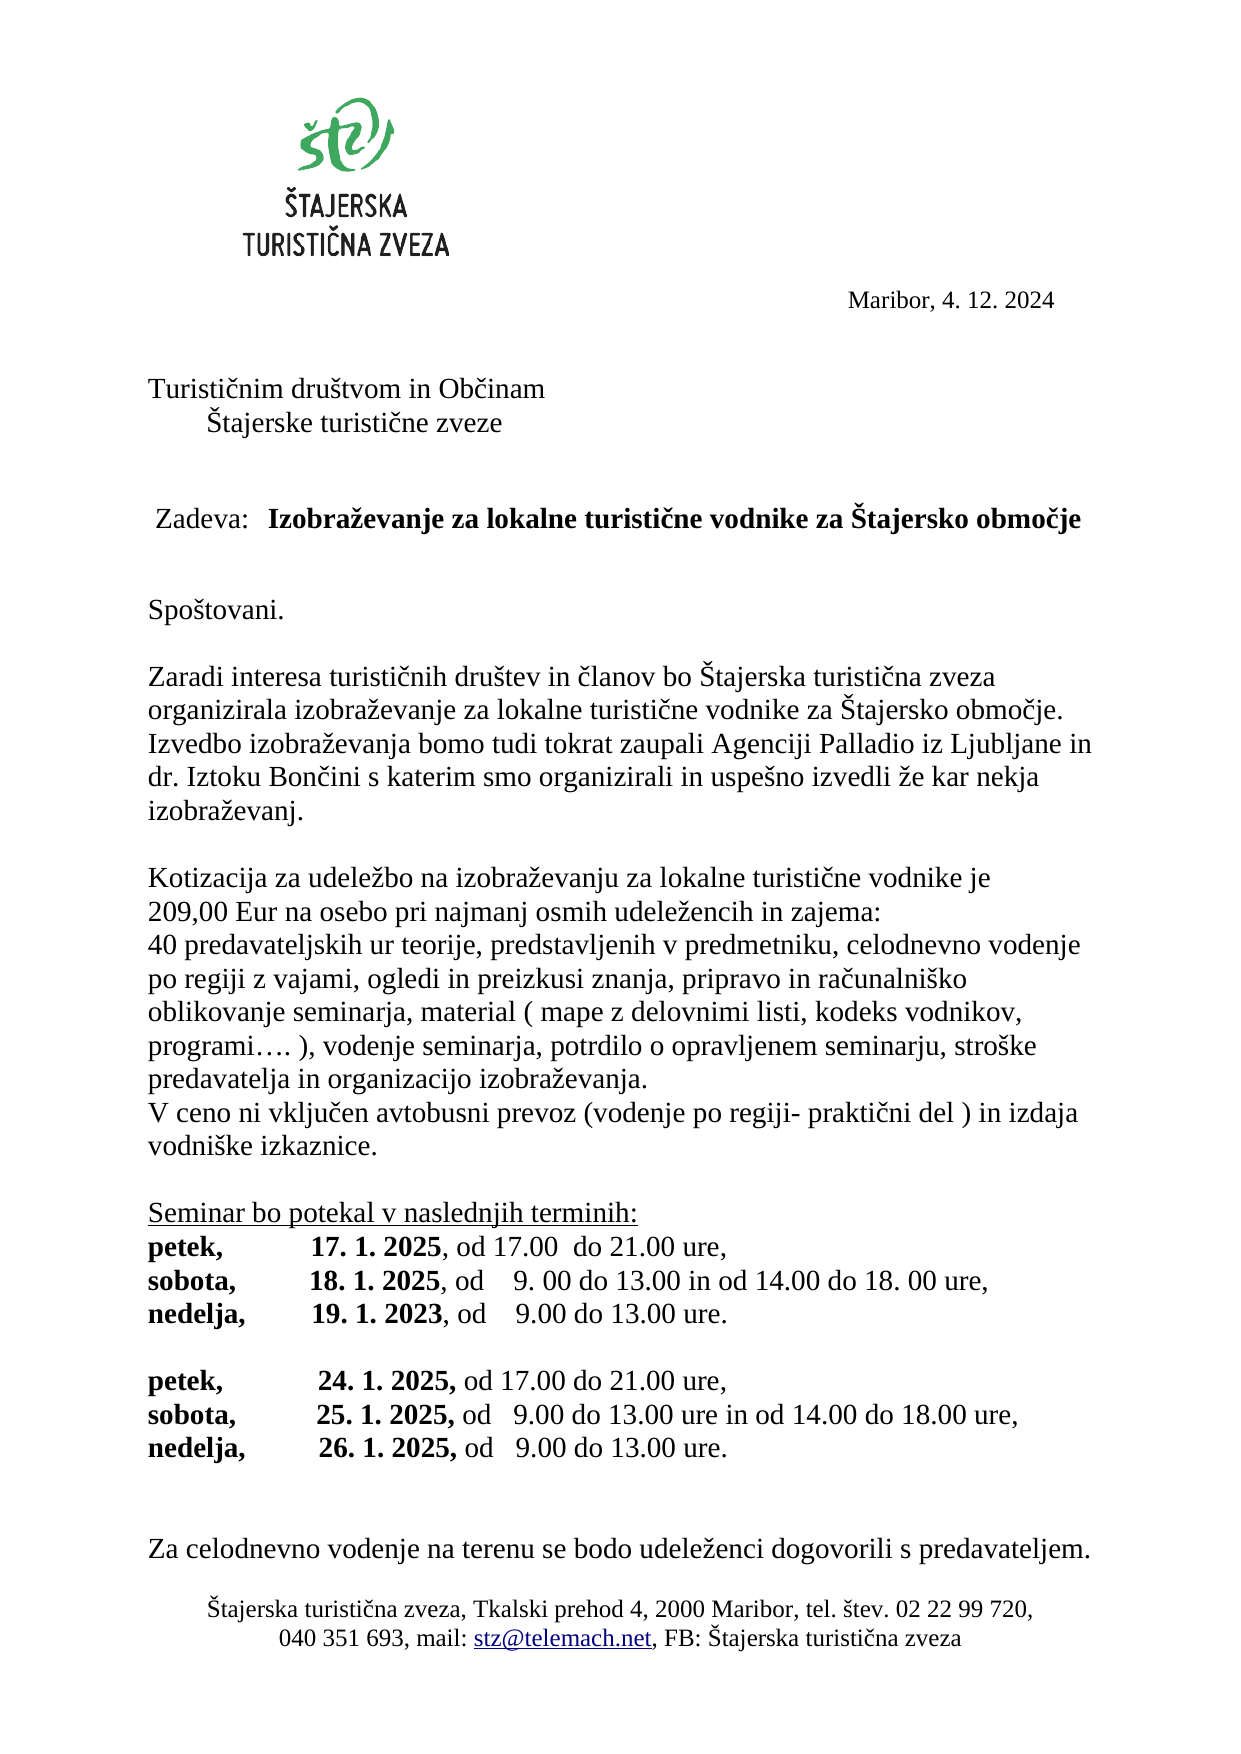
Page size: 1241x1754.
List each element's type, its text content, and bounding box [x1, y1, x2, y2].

text sobota, 18. 1. 2025, od 9. 00 do 13.00 in od 14.00 do 18. 00 ure, [148, 1263, 1093, 1296]
text petek, 24. 1. 2025, od 17.00 do 21.00 ure, [148, 1363, 1093, 1397]
text Zaradi interesa turističnih društev in članov bo Štajerska turistična zveza organizirala izobraževanje za lokalne turistične vodnike za Štajersko območje. [148, 659, 1093, 726]
text 209,00 Eur na osebo pri najmanj osmih udeležencih in zajema: [148, 894, 1093, 927]
text Spoštovani. [148, 592, 1093, 625]
text nedelja, 19. 1. 2023, od 9.00 do 13.00 ure. [148, 1296, 1093, 1330]
text Izvedbo izobraževanja bomo tudi tokrat zaupali Agenciji Palladio iz Ljubljane in dr. Iztoku Bončini s katerim smo organizirali in uspešno izvedli že kar nekja izobraževanj. [148, 726, 1093, 827]
text Za celodnevno vodenje na terenu se bodo udeleženci dogovorili s predavateljem. [148, 1531, 1093, 1564]
text Turističnim društvom in Občinam [148, 371, 1093, 405]
text Zadeva: Izobraževanje za lokalne turistične vodnike za Štajersko območje [148, 501, 1093, 534]
text Kotizacija za udeležbo na izobraževanju za lokalne turistične vodnike je [148, 860, 1093, 894]
text Maribor, 4. 12. 2024 [148, 285, 1093, 314]
text 40 predavateljskih ur teorije, predstavljenih v predmetniku, celodnevno vodenje po regiji z vajami, ogledi in preizkusi znanja, pripravo in računalniško oblikovanje seminarja, material ( mape z delovnimi listi, kodeks vodnikov, programi…. ), vodenje seminarja, potrdilo o opravljenem seminarju, stroške predavatelja in organizacijo izobraževanja. [148, 927, 1093, 1095]
text Seminar bo potekal v naslednjih terminih: [148, 1196, 1093, 1229]
text Štajerske turistične zveze [148, 405, 1093, 438]
text sobota, 25. 1. 2025, od 9.00 do 13.00 ure in od 14.00 do 18.00 ure, [148, 1397, 1093, 1430]
text V ceno ni vključen avtobusni prevoz (vodenje po regiji- praktični del ) in izdaja vodniške izkaznice. [148, 1095, 1093, 1162]
text petek, 17. 1. 2025, od 17.00 do 21.00 ure, [148, 1229, 1093, 1263]
text nedelja, 26. 1. 2025, od 9.00 do 13.00 ure. [148, 1430, 1093, 1464]
